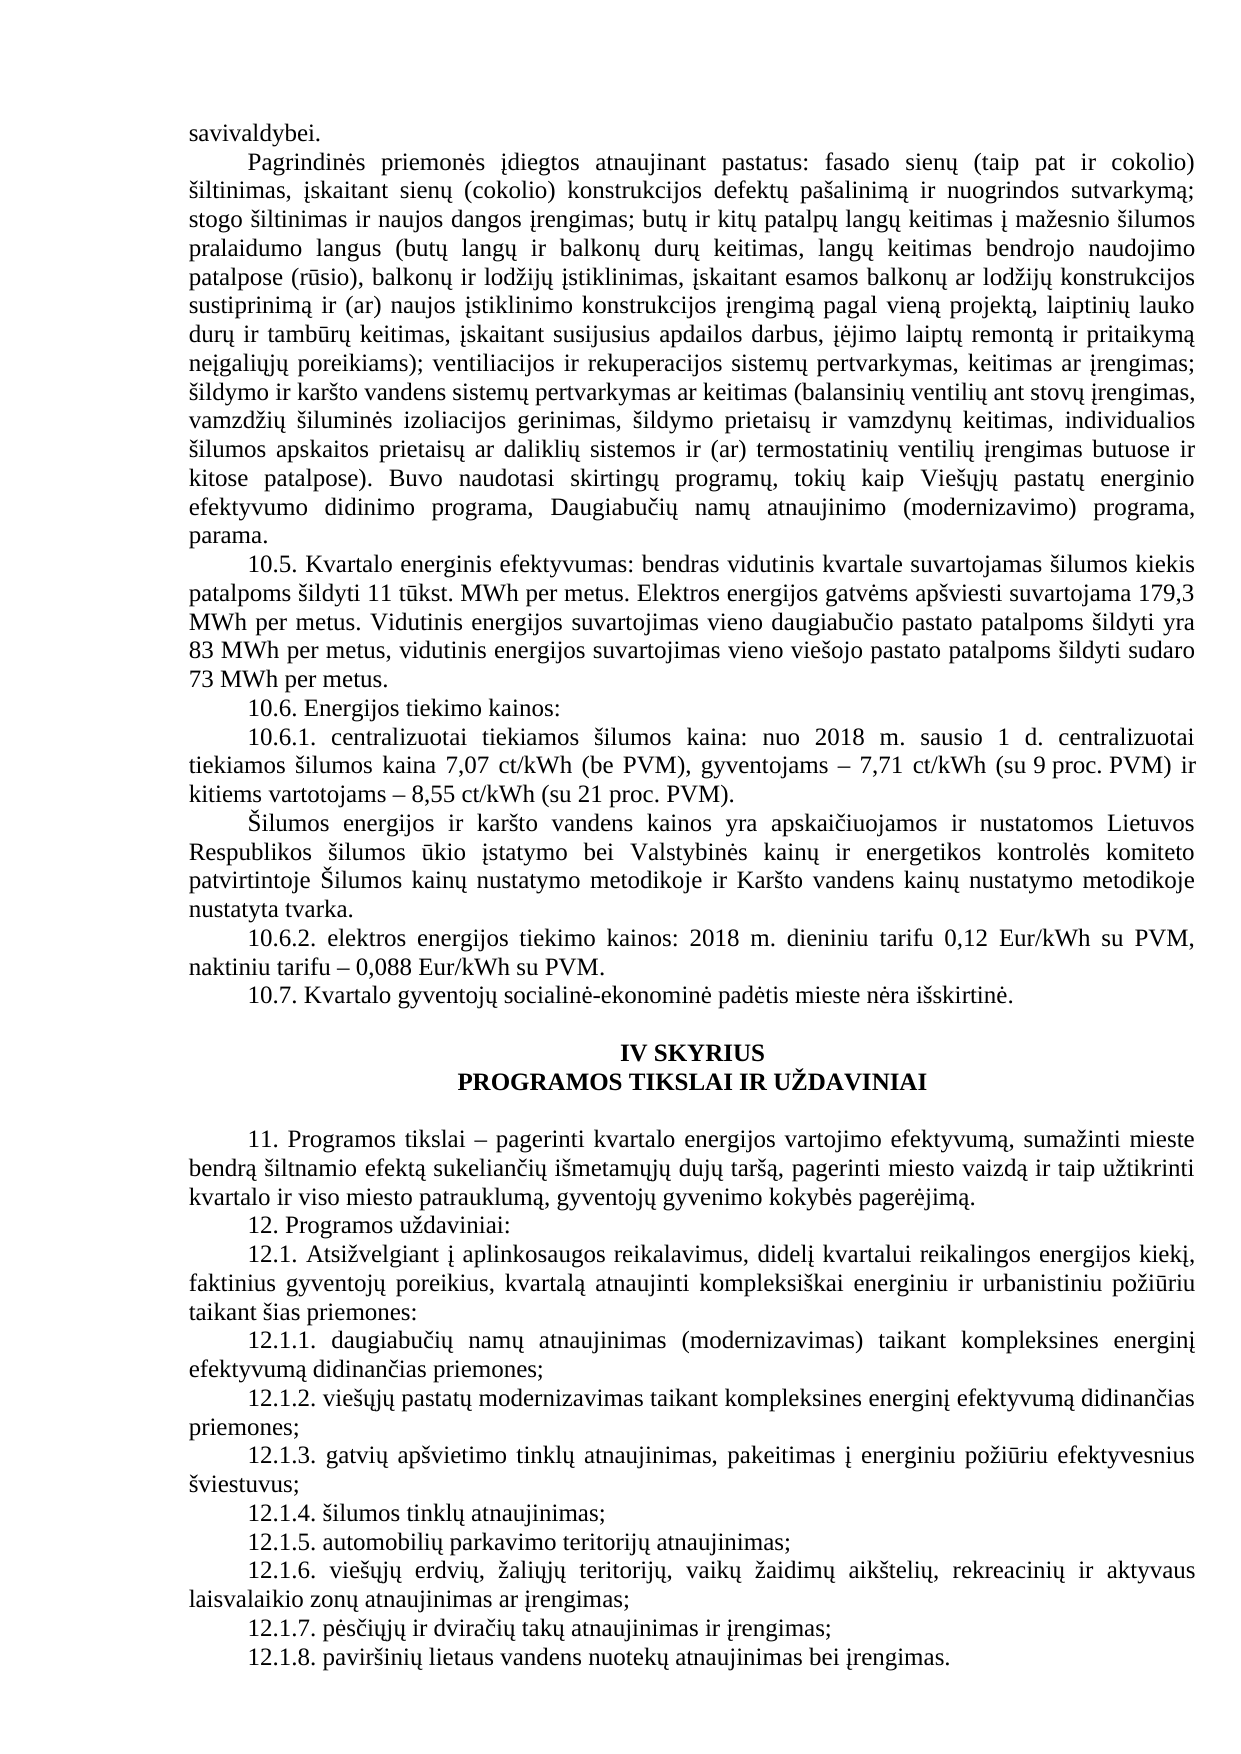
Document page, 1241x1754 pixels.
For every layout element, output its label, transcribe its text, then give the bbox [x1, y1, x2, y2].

table_cell [1207, 118, 1238, 1671]
table_cell savivaldybei. Pagrindinės priemonės įdiegtos atnaujinant pastatus: fasado sienų (taip pat ir cokolio) šiltinimas, įskaitant sienų (cokolio) konstrukcijos defektų pašalinimą ir nuogrindos sutvarkymą; stogo šiltinimas ir naujos dangos įrengimas; butų ir kitų patalpų langų keitimas į mažesnio šilumos pralaidumo langus (butų langų ir balkonų durų keitimas, langų keitimas bendrojo naudojimo patalpose (rūsio), balkonų ir lodžijų įstiklinimas, įskaitant esamos balkonų ar lodžijų konstrukcijos sustiprinimą ir (ar) naujos įstiklinimo konstrukcijos įrengimą pagal vieną projektą, laiptinių lauko durų ir tambūrų keitimas, įskaitant susijusius apdailos darbus, įėjimo laiptų remontą ir pritaikymą neįgaliųjų poreikiams); ventiliacijos ir rekuperacijos sistemų pertvarkymas, keitimas ar įrengimas; šildymo ir karšto vandens sistemų pertvarkymas ar keitimas (balansinių ventilių ant stovų įrengimas, vamzdžių šiluminės izoliacijos gerinimas, šildymo prietaisų ir vamzdynų keitimas, individualios šilumos apskaitos prietaisų ar daliklių sistemos ir (ar) termostatinių ventilių įrengimas butuose ir kitose patalpose). Buvo naudotasi skirtingų programų, tokių kaip Viešųjų pastatų energinio efektyvumo didinimo programa, Daugiabučių namų atnaujinimo (modernizavimo) programa, parama. 10.5. Kvartalo energinis efektyvumas: bendras vidutinis kvartale suvartojamas šilumos kiekis patalpoms šildyti 11 tūkst. MWh per metus. Elektros energijos gatvėms apšviesti suvartojama 179,3 MWh per metus. Vidutinis energijos suvartojimas vieno daugiabučio pastato patalpoms šildyti yra 83 MWh per metus, vidutinis energijos suvartojimas vieno viešojo pastato patalpoms šildyti sudaro 73 MWh per metus. 10.6. Energijos tiekimo kainos: 10.6.1. centralizuotai tiekiamos šilumos kaina: nuo 2018 m. sausio 1 d. centralizuotai tiekiamos šilumos kaina 7,07 ct/kWh (be PVM), gyventojams – 7,71 ct/kWh (su 9 proc. PVM) ir kitiems vartotojams – 8,55 ct/kWh (su 21 proc. PVM). Šilumos energijos ir karšto vandens kainos yra apskaičiuojamos ir nustatomos Lietuvos Respublikos šilumos ūkio įstatymo bei Valstybinės kainų ir energetikos kontrolės komiteto patvirtintoje Šilumos kainų nustatymo metodikoje ir Karšto vandens kainų nustatymo metodikoje nustatyta tvarka. 10.6.2. elektros energijos tiekimo kainos: 2018 m. dieniniu tarifu 0,12 Eur/kWh su PVM, naktiniu tarifu – 0,088 Eur/kWh su PVM. 10.7. Kvartalo gyventojų socialinė-ekonominė padėtis mieste nėra išskirtinė. IV SKYRIUS PROGRAMOS TIKSLAI IR UŽDAVINIAI 11. Programos tikslai – pagerinti kvartalo energijos vartojimo efektyvumą, sumažinti mieste bendrą šiltnamio efektą sukeliančių išmetamųjų dujų taršą, pagerinti miesto vaizdą ir taip užtikrinti kvartalo ir viso miesto patrauklumą, gyventojų gyvenimo kokybės pagerėjimą. 12. Programos uždaviniai: 12.1. Atsižvelgiant į aplinkosaugos reikalavimus, didelį kvartalui reikalingos energijos kiekį, faktinius gyventojų poreikius, kvartalą atnaujinti kompleksiškai energiniu ir urbanistiniu požiūriu taikant šias priemones: 12.1.1. daugiabučių namų atnaujinimas (modernizavimas) taikant kompleksines energinį efektyvumą didinančias priemones; 12.1.2. viešųjų pastatų modernizavimas taikant kompleksines energinį efektyvumą didinančias priemones; 12.1.3. gatvių apšvietimo tinklų atnaujinimas, pakeitimas į energiniu požiūriu efektyvesnius šviestuvus; 12.1.4. šilumos tinklų atnaujinimas; 12.1.5. automobilių parkavimo teritorijų atnaujinimas; 12.1.6. viešųjų erdvių, žaliųjų teritorijų, vaikų žaidimų aikštelių, rekreacinių ir aktyvaus laisvalaikio zonų atnaujinimas ar įrengimas; 12.1.7. pėsčiųjų ir dviračių takų atnaujinimas ir įrengimas; 12.1.8. paviršinių lietaus vandens nuotekų atnaujinimas bei įrengimas. [177, 118, 1207, 1671]
table_cell [170, 118, 177, 1671]
